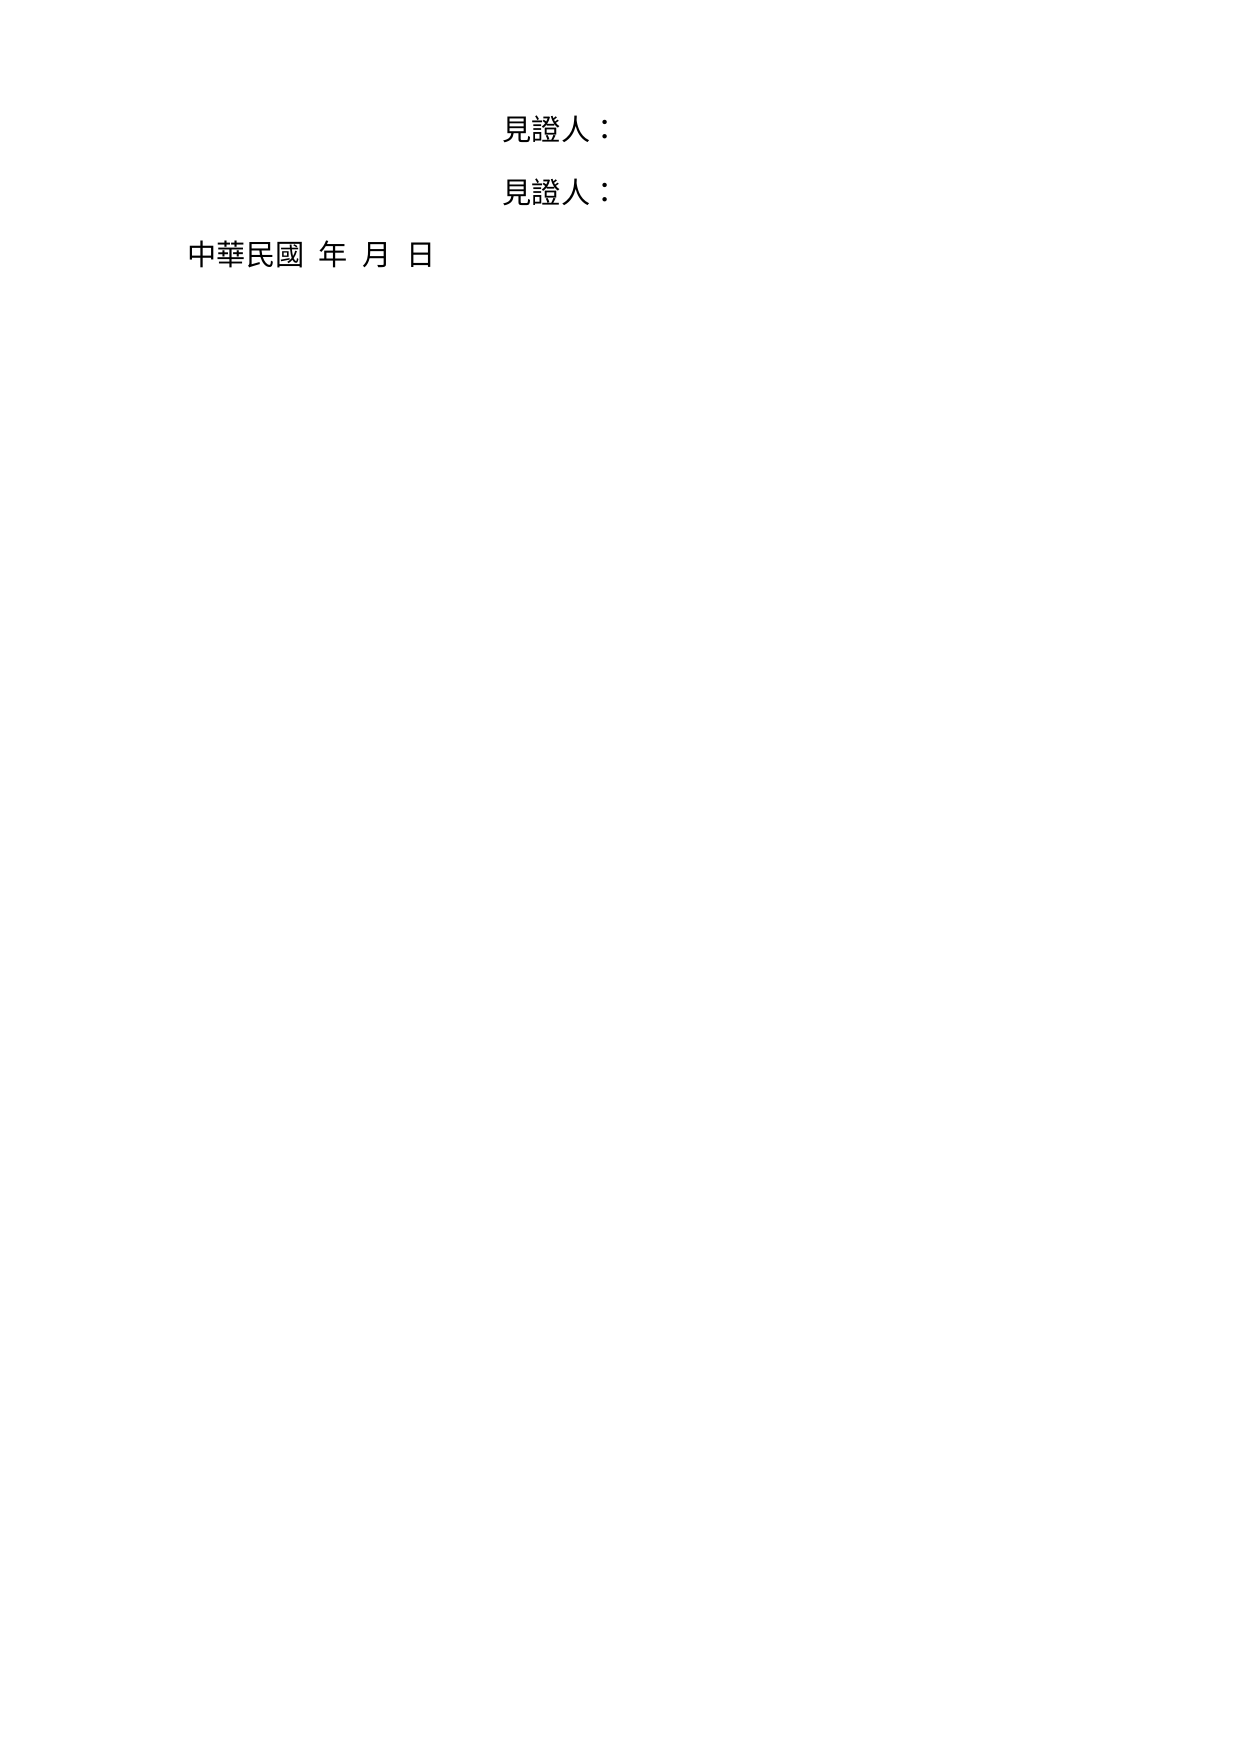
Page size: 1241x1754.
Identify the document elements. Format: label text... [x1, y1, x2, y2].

text 見證人： [187, 149, 1053, 211]
text 中華民國 年 月 日 [187, 211, 1106, 274]
text 見證人： [187, 86, 1053, 149]
